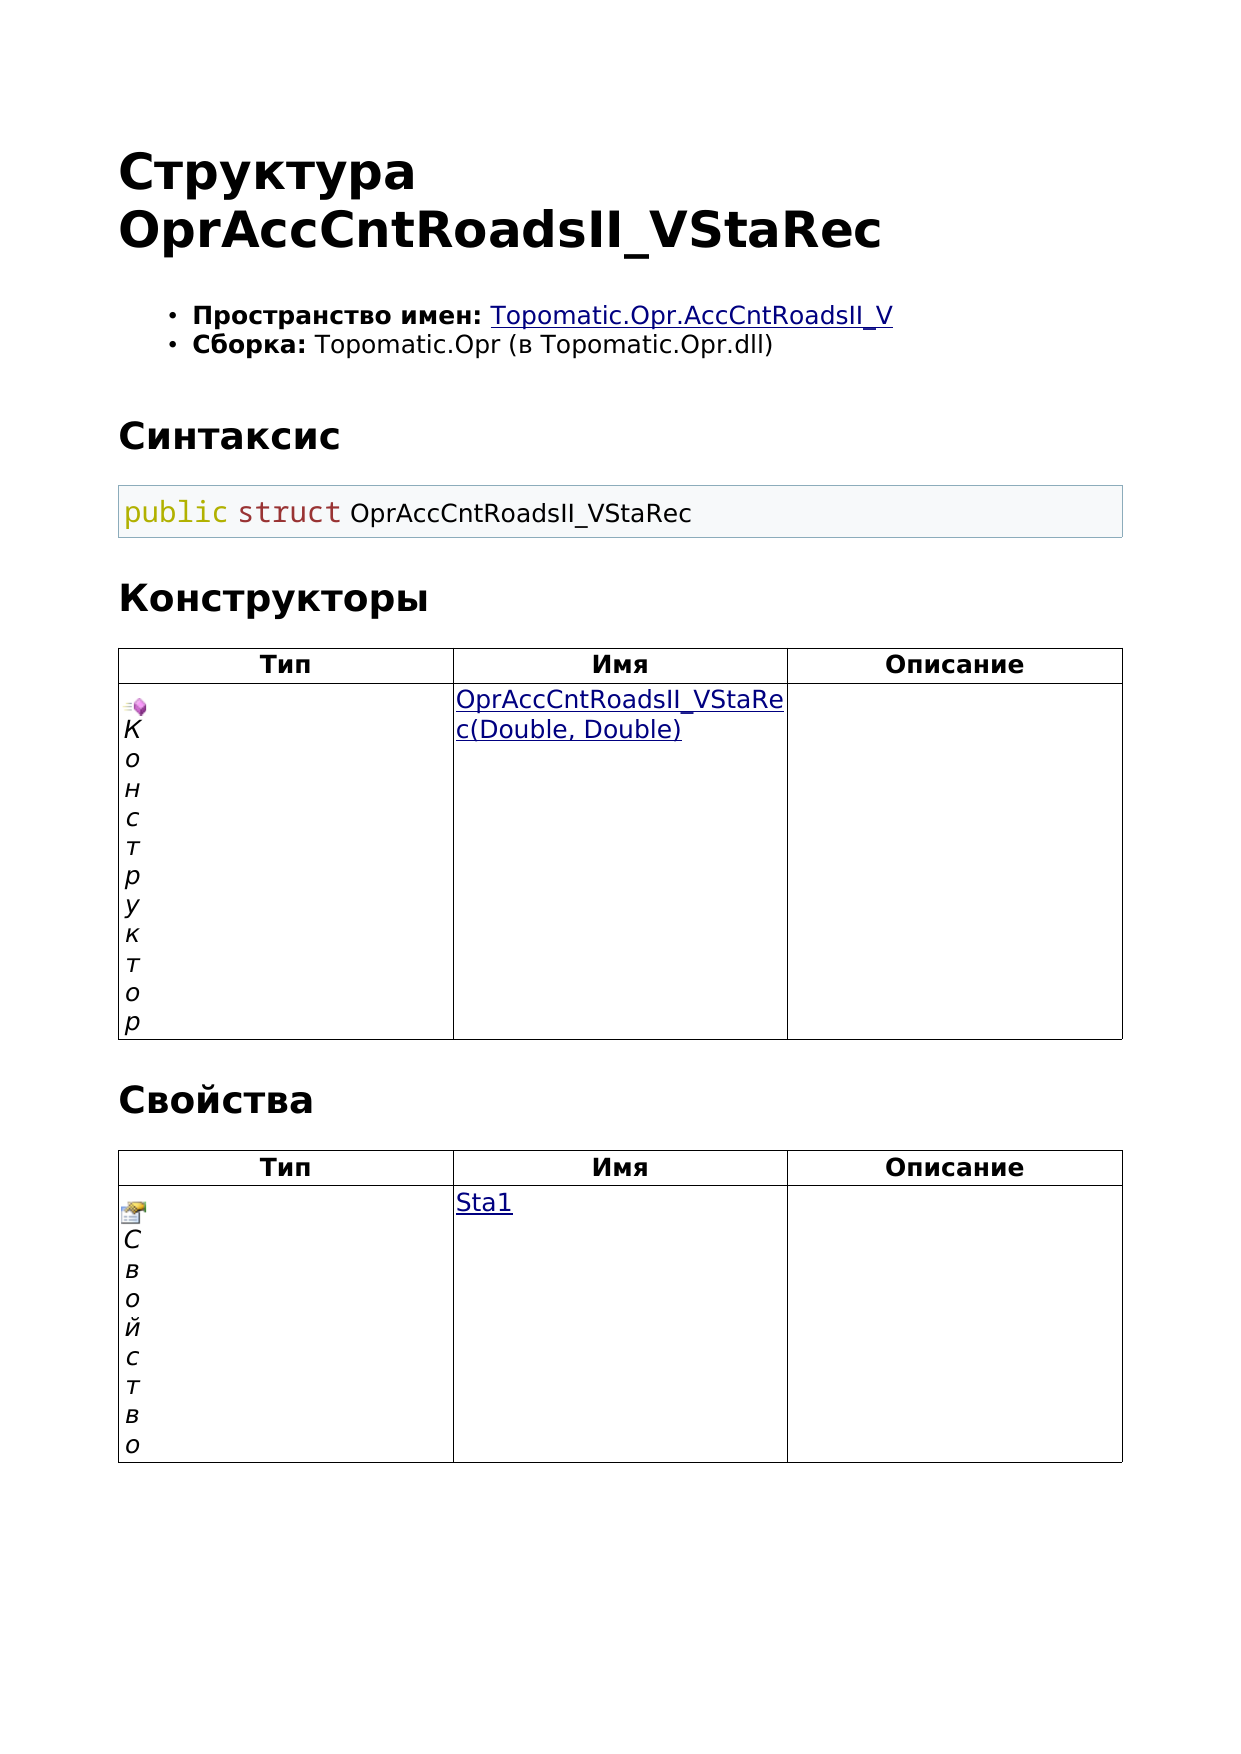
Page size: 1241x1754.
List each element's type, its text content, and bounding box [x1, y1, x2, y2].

table_header Описание [788, 649, 1122, 683]
table_cell [119, 1186, 453, 1462]
table_header Имя [454, 1151, 787, 1185]
subtitle Структура OprAccCntRoadsII_VStaRec [118, 143, 1122, 259]
table_cell [788, 684, 1122, 1039]
table_cell [788, 1186, 1122, 1462]
subtitle Свойства [118, 1079, 1122, 1123]
subtitle Синтаксис [118, 414, 1122, 458]
list Пространство имен: Topomatic.Opr.AccCntRoadsII_V [177, 302, 1122, 331]
list Сборка: Topomatic.Opr (в Topomatic.Opr.dll) [177, 331, 1122, 360]
table_header Описание [788, 1151, 1122, 1185]
table_header Тип [119, 649, 453, 683]
picture [121, 1200, 147, 1226]
table_header Имя [454, 649, 787, 683]
table_cell Sta1 [454, 1186, 787, 1462]
table_cell [119, 684, 453, 1039]
picture [121, 698, 147, 716]
table_header Тип [119, 1151, 453, 1185]
table_header public struct OprAccCntRoadsII_VStaRec [119, 486, 1122, 537]
subtitle Конструкторы [118, 577, 1122, 620]
table_cell OprAccCntRoadsII_VStaRec(Double, Double) [454, 684, 787, 1039]
